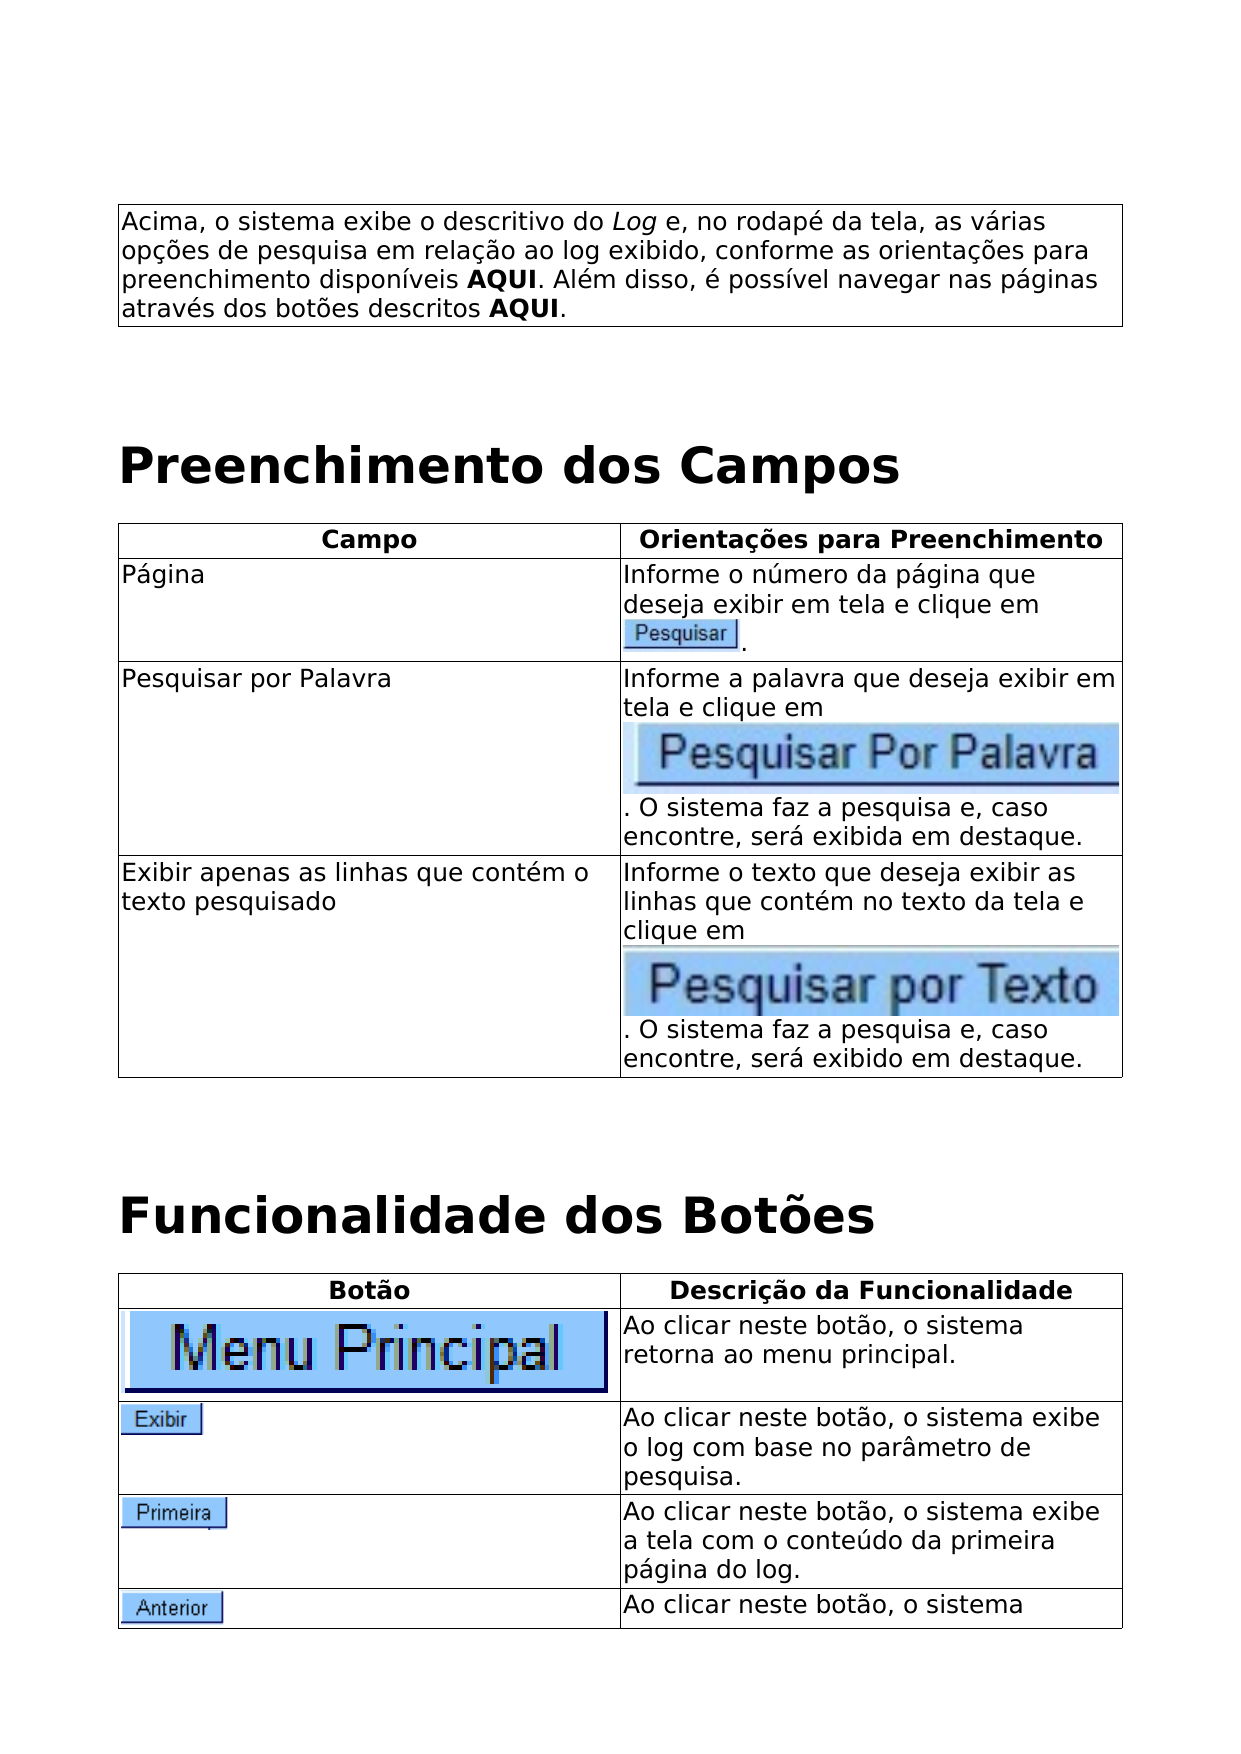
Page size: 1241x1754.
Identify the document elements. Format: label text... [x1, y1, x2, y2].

subtitle Preenchimento dos Campos [118, 437, 1122, 495]
picture [622, 722, 1120, 794]
table_cell [119, 1589, 620, 1628]
picture [622, 619, 740, 652]
table_cell Pesquisar por Palavra [119, 662, 620, 855]
table_header Campo [119, 524, 620, 558]
picture [121, 1403, 204, 1435]
picture [622, 945, 1120, 1016]
table_cell Exibir apenas as linhas que contém o texto pesquisado [119, 856, 620, 1077]
picture [121, 1497, 229, 1530]
table_header Botão [119, 1274, 620, 1308]
subtitle Funcionalidade dos Botões [118, 1187, 1122, 1246]
picture [121, 1590, 225, 1625]
table_cell Informe a palavra que deseja exibir em tela e clique em . O sistema faz a pesquisa e, caso encontre, será exibida em destaque. [621, 662, 1122, 855]
table_cell [119, 1402, 620, 1494]
table_cell Ao clicar neste botão, o sistema [621, 1589, 1122, 1628]
picture [121, 1311, 618, 1398]
table_cell Ao clicar neste botão, o sistema exibe a tela com o conteúdo da primeira página do log. [621, 1495, 1122, 1587]
table_cell [119, 1495, 620, 1587]
table_cell Página [119, 559, 620, 661]
table_cell Ao clicar neste botão, o sistema exibe o log com base no parâmetro de pesquisa. [621, 1402, 1122, 1494]
table_cell Informe o texto que deseja exibir as linhas que contém no texto da tela e clique em . O sistema faz a pesquisa e, caso encontre, será exibido em destaque. [621, 856, 1122, 1077]
table_header Acima, o sistema exibe o descritivo do Log e, no rodapé da tela, as várias opções de pesquisa em relação ao log exibido, conforme as orientações para preenchimento disponíveis AQUI. Além disso, é possível navegar nas páginas através dos botões descritos AQUI. [119, 205, 1122, 326]
table_header Orientações para Preenchimento [621, 524, 1122, 558]
table_cell Informe o número da página que deseja exibir em tela e clique em . [621, 559, 1122, 661]
table_cell Ao clicar neste botão, o sistema retorna ao menu principal. [621, 1309, 1122, 1401]
table_header Descrição da Funcionalidade [621, 1274, 1122, 1308]
table_cell [119, 1309, 620, 1401]
